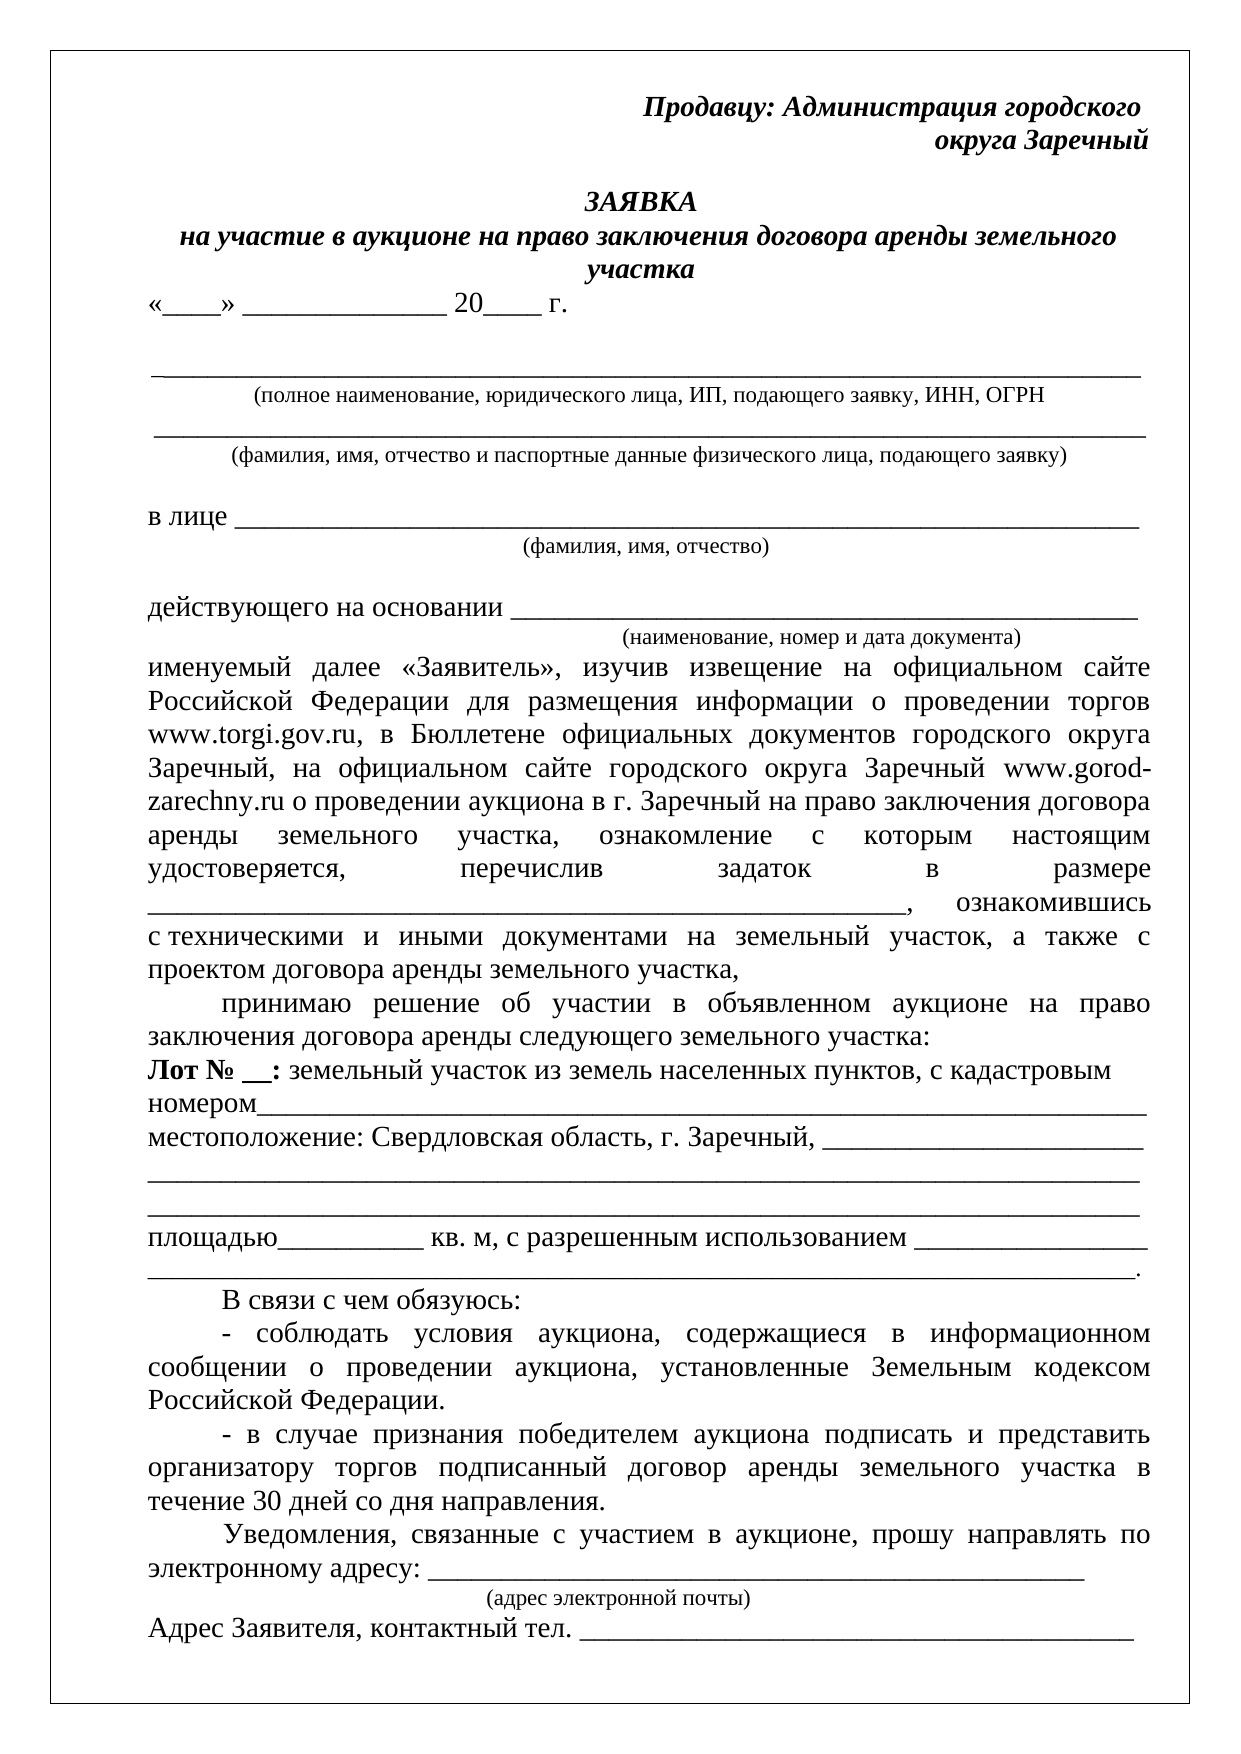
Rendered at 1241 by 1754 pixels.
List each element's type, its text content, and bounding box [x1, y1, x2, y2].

text на участие в аукционе на право заключения договора аренды земельного участка [148, 218, 1152, 285]
subtitle Продавцу: Администрация городского [148, 89, 1152, 122]
text именуемый далее «Заявитель», изучив извещение на официальном сайте Российской Федерации для размещения информации о проведении торгов www.torgi.gov.ru, в Бюллетене официальных документов городского округа Заречный, на официальном сайте городского округа Заречный www.gorod-zarechny.ru о проведении аукциона в г. Заречный на право заключения договора аренды земельного участка, ознакомление с которым настоящим удостоверяется, перечислив задаток в размере ____________________________________________________, ознакомившись с техническими и иными документами на земельный участок, а также с проектом договора аренды земельного участка, [148, 649, 1152, 985]
text (наименование, номер и дата документа) [148, 623, 1152, 649]
text _______________________________________________________________________________. [148, 1253, 1152, 1282]
text (полное наименование, юридического лица, ИП, подающего заявку, ИНН, ОГРН [148, 381, 1152, 407]
text ________________________________________________________________________________________________________________________________________ [148, 1152, 1152, 1219]
text Лот № __: земельный участок из земель населенных пунктов, с кадастровым номером_____________________________________________________________ местоположение: Свердловская область, г. Заречный, ______________________ [148, 1052, 1152, 1152]
text В связи с чем обязуюсь: [148, 1282, 1152, 1315]
text ____________________________________________________________________ [148, 347, 1152, 381]
text в лице ______________________________________________________________ [148, 498, 1152, 532]
text (фамилия, имя, отчество) [148, 532, 1152, 558]
text принимаю решение об участии в объявленном аукционе на право заключения договора аренды следующего земельного участка: [148, 985, 1152, 1052]
text «____» ______________ 20____ г. [148, 285, 1152, 319]
text Уведомления, связанные с участием в аукционе, прошу направлять по электронному адресу: _____________________________________________ [148, 1517, 1152, 1584]
text - в случае признания победителем аукциона подписать и представить организатору торгов подписанный договор аренды земельного участка в течение 30 дней со дня направления. [148, 1416, 1152, 1517]
text (адрес электронной почты) [148, 1584, 1152, 1610]
text (фамилия, имя, отчество и паспортные данные физического лица, подающего заявку) [148, 441, 1152, 467]
text площадью__________ кв. м, с разрешенным использованием ________________ [148, 1219, 1152, 1253]
text - соблюдать условия аукциона, содержащиеся в информационном сообщении о проведении аукциона, установленные Земельным кодексом Российской Федерации. [148, 1315, 1152, 1416]
text Адрес Заявителя, контактный тел. ______________________________________ [148, 1610, 1152, 1643]
text ЗАЯВКА [148, 184, 1152, 218]
text действующего на основании ___________________________________________ [148, 589, 1152, 623]
text округа Заречный [148, 122, 1152, 156]
text ____________________________________________________________________ [148, 407, 1152, 441]
